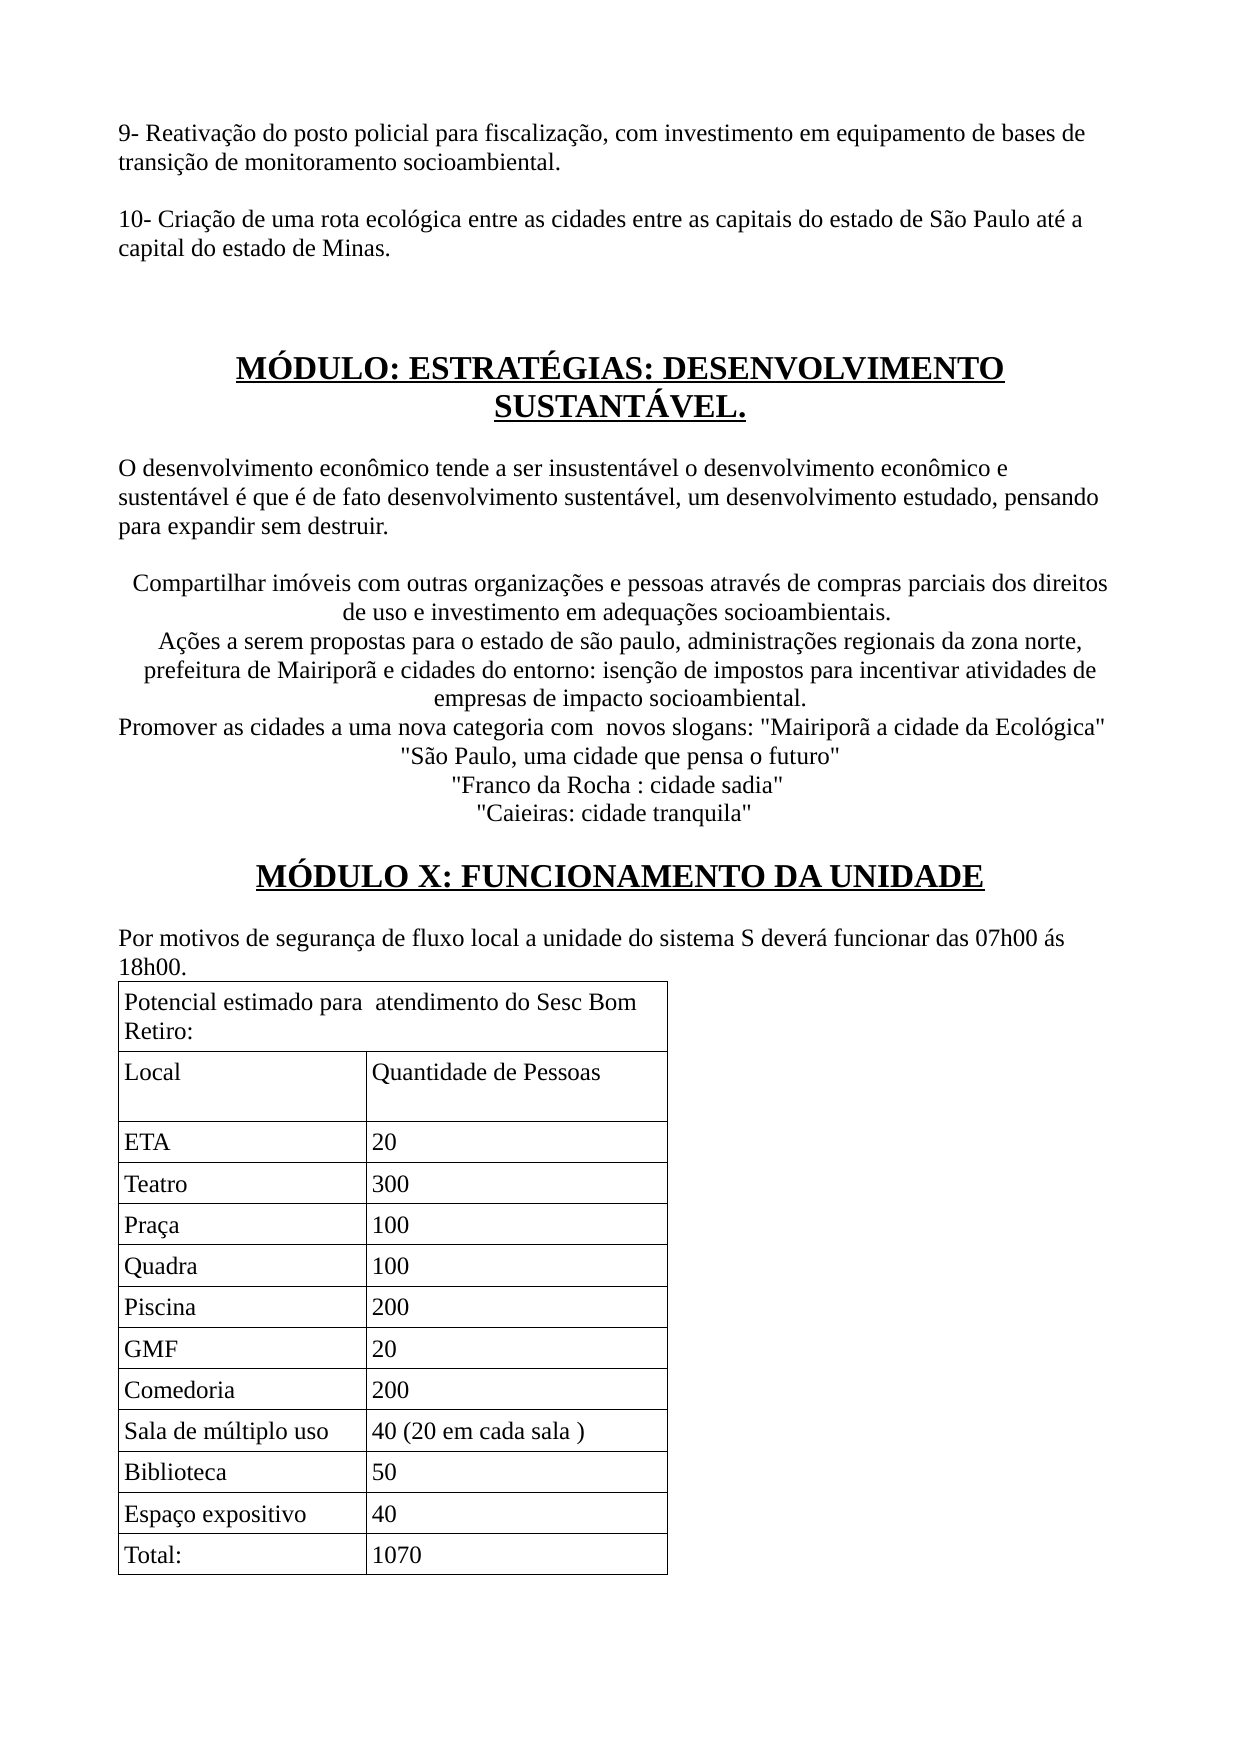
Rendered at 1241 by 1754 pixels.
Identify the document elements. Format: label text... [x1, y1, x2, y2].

table_cell 100 [367, 1204, 667, 1244]
table_cell Quantidade de Pessoas [367, 1052, 667, 1121]
table_cell Espaço expositivo [119, 1493, 366, 1533]
table_cell Piscina [119, 1287, 366, 1327]
table_cell 20 [367, 1328, 667, 1368]
table_cell Local [119, 1052, 366, 1121]
text Promover as cidades a uma nova categoria com novos slogans: "Mairiporã a cidade da Ecológica" [118, 712, 1122, 741]
table_cell 1070 [367, 1534, 667, 1574]
table_cell Biblioteca [119, 1452, 366, 1492]
text Compartilhar imóveis com outras organizações e pessoas através de compras parciais dos direitos de uso e investimento em adequações socioambientais. [118, 568, 1122, 626]
table_cell 50 [367, 1452, 667, 1492]
table_header Potencial estimado para atendimento do Sesc Bom Retiro: [119, 982, 667, 1051]
text "Caieiras: cidade tranquila" [118, 798, 1122, 827]
table_cell 300 [367, 1163, 667, 1203]
table_cell Quadra [119, 1245, 366, 1286]
table_cell Praça [119, 1204, 366, 1244]
table_cell Sala de múltiplo uso [119, 1410, 366, 1451]
text O desenvolvimento econômico tende a ser insustentável o desenvolvimento econômico e sustentável é que é de fato desenvolvimento sustentável, um desenvolvimento estudado, pensando para expandir sem destruir. [118, 453, 1122, 540]
text 9- Reativação do posto policial para fiscalização, com investimento em equipamento de bases de transição de monitoramento socioambiental. [118, 118, 1122, 176]
table_cell ETA [119, 1122, 366, 1162]
text 10- Criação de uma rota ecológica entre as cidades entre as capitais do estado de São Paulo até a capital do estado de Minas. [118, 204, 1122, 262]
table_cell Comedoria [119, 1369, 366, 1409]
table_cell Total: [119, 1534, 366, 1574]
table_cell 200 [367, 1287, 667, 1327]
text Por motivos de segurança de fluxo local a unidade do sistema S deverá funcionar das 07h00 ás 18h00. [118, 923, 1122, 981]
table_cell 200 [367, 1369, 667, 1409]
text "São Paulo, uma cidade que pensa o futuro" [118, 741, 1122, 770]
table_cell 100 [367, 1245, 667, 1286]
text MÓDULO: ESTRATÉGIAS: DESENVOLVIMENTO SUSTANTÁVEL. [118, 348, 1122, 425]
text "Franco da Rocha : cidade sadia" [118, 770, 1122, 798]
table_cell 20 [367, 1122, 667, 1162]
table_cell Teatro [119, 1163, 366, 1203]
table_cell 40 (20 em cada sala ) [367, 1410, 667, 1451]
text MÓDULO X: FUNCIONAMENTO DA UNIDADE [118, 856, 1122, 894]
table_cell 40 [367, 1493, 667, 1533]
table_cell GMF [119, 1328, 366, 1368]
text Ações a serem propostas para o estado de são paulo, administrações regionais da zona norte, prefeitura de Mairiporã e cidades do entorno: isenção de impostos para incentivar atividades de empresas de impacto socioambiental. [118, 626, 1122, 712]
